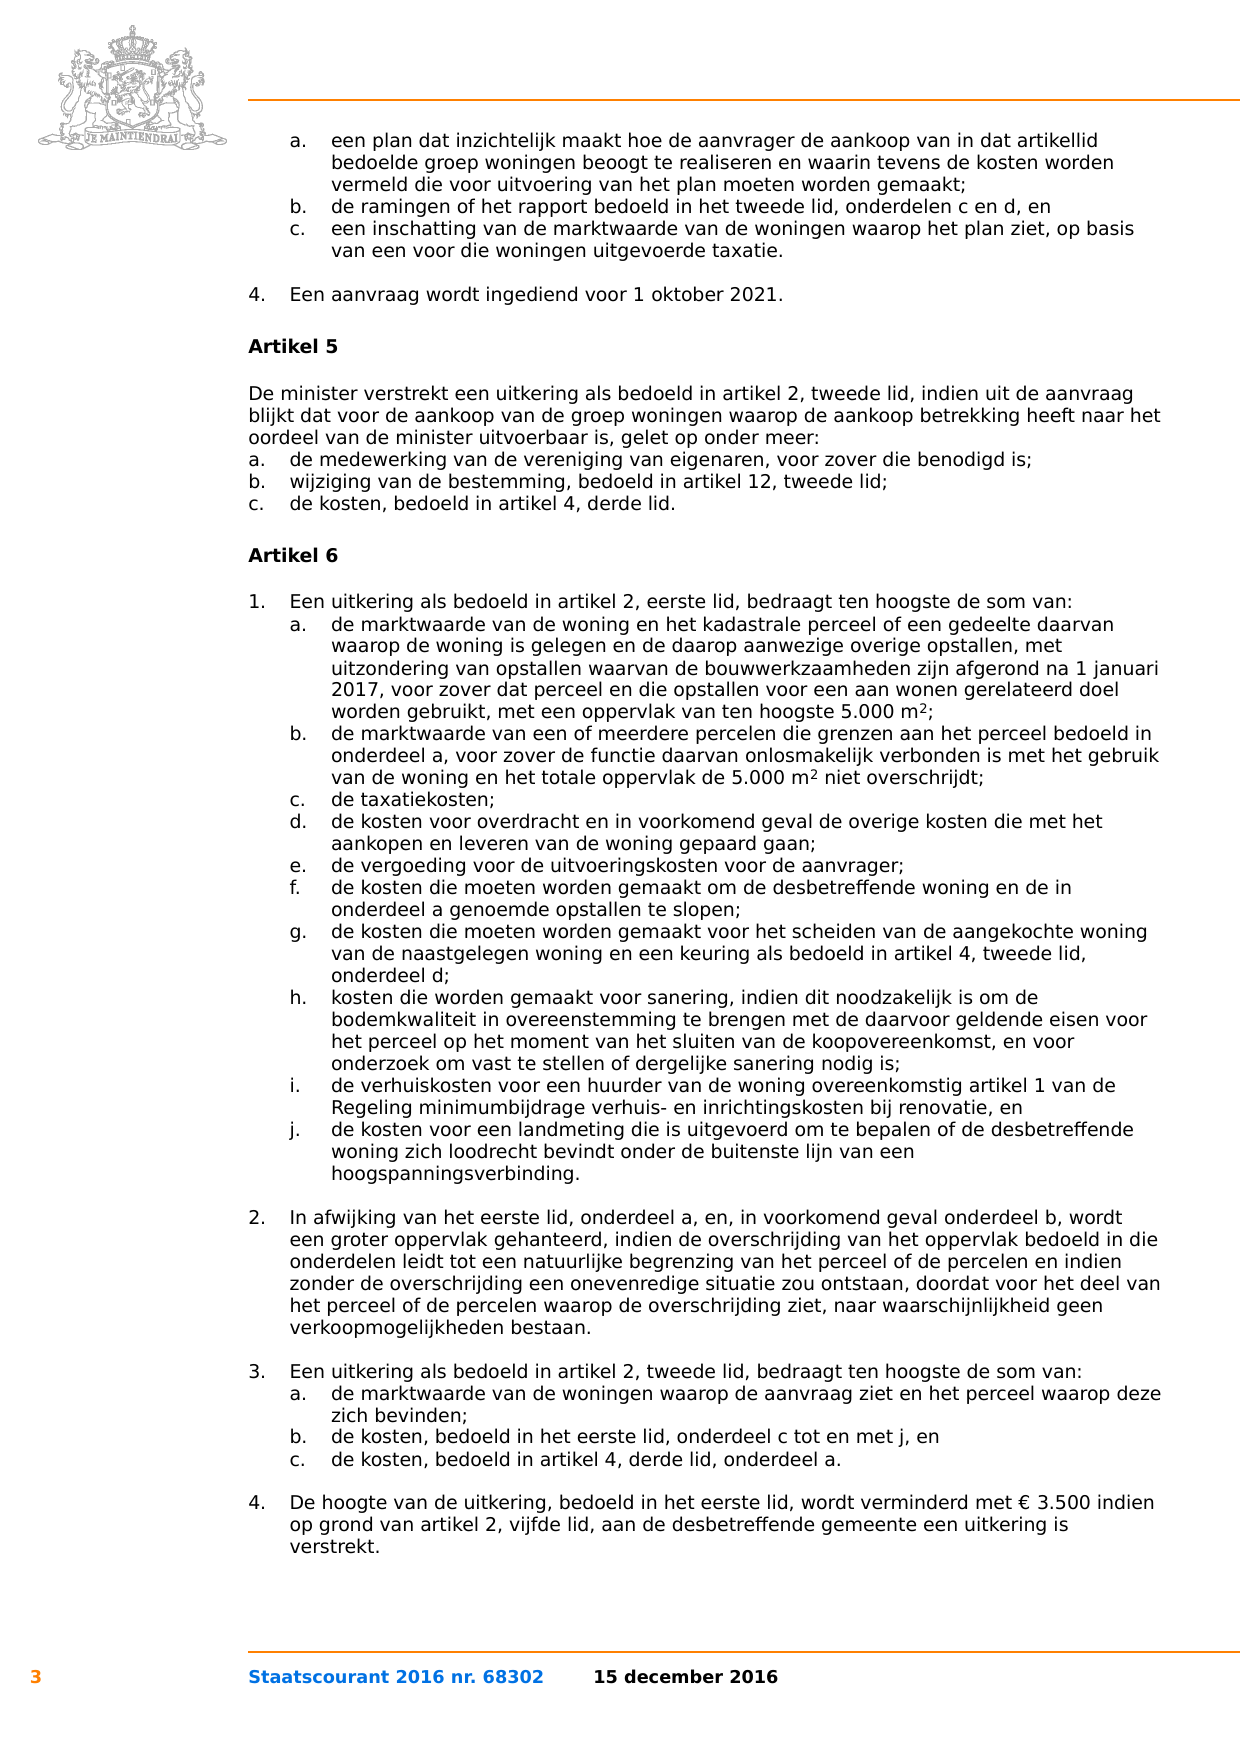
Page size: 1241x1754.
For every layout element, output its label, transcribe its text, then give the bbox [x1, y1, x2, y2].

text b. de kosten, bedoeld in het eerste lid, onderdeel c tot en met j, en [289, 1426, 1163, 1448]
text c. een inschatting van de marktwaarde van de woningen waarop het plan ziet, op basis van een voor die woningen uitgevoerde taxatie. [289, 218, 1163, 262]
text a. de marktwaarde van de woning en het kadastrale perceel of een gedeelte daarvan waarop de woning is gelegen en de daarop aanwezige overige opstallen, met uitzondering van opstallen waarvan de bouwwerkzaamheden zijn afgerond na 1 januari 2017, voor zover dat perceel en die opstallen voor een aan wonen gerelateerd doel worden gebruikt, met een oppervlak van ten hoogste 5.000 m2; [289, 613, 1163, 723]
picture [38, 25, 227, 150]
text e. de vergoeding voor de uitvoeringskosten voor de aanvrager; [289, 855, 1163, 877]
text 2. In afwijking van het eerste lid, onderdeel a, en, in voorkomend geval onderdeel b, wordt een groter oppervlak gehanteerd, indien de overschrijding van het oppervlak bedoeld in die onderdelen leidt tot een natuurlijke begrenzing van het perceel of de percelen en indien zonder de overschrijding een onevenredige situatie zou ontstaan, doordat voor het deel van het perceel of de percelen waarop de overschrijding ziet, naar waarschijnlijkheid geen verkoopmogelijkheden bestaan. [248, 1207, 1163, 1339]
text b. wijziging van de bestemming, bedoeld in artikel 12, tweede lid; [248, 471, 1163, 492]
text h. kosten die worden gemaakt voor sanering, indien dit noodzakelijk is om de bodemkwaliteit in overeenstemming te brengen met de daarvoor geldende eisen voor het perceel op het moment van het sluiten van de koopovereenkomst, en voor onderzoek om vast te stellen of dergelijke sanering nodig is; [289, 987, 1163, 1075]
text c. de kosten, bedoeld in artikel 4, derde lid. [248, 492, 1163, 514]
text j. de kosten voor een landmeting die is uitgevoerd om te bepalen of de desbetreffende woning zich loodrecht bevindt onder de buitenste lijn van een hoogspanningsverbinding. [289, 1119, 1163, 1185]
text f. de kosten die moeten worden gemaakt om de desbetreffende woning en de in onderdeel a genoemde opstallen te slopen; [289, 877, 1163, 921]
text i. de verhuiskosten voor een huurder van de woning overeenkomstig artikel 1 van de Regeling minimumbijdrage verhuis- en inrichtingskosten bij renovatie, en [289, 1075, 1163, 1119]
text 4. De hoogte van de uitkering, bedoeld in het eerste lid, wordt verminderd met € 3.500 indien op grond van artikel 2, vijfde lid, aan de desbetreffende gemeente een uitkering is verstrekt. [248, 1492, 1163, 1558]
text b. de ramingen of het rapport bedoeld in het tweede lid, onderdelen c en d, en [289, 196, 1163, 218]
text d. de kosten voor overdracht en in voorkomend geval de overige kosten die met het aankopen en leveren van de woning gepaard gaan; [289, 811, 1163, 855]
subtitle Artikel 6 [248, 544, 1163, 566]
text De minister verstrekt een uitkering als bedoeld in artikel 2, tweede lid, indien uit de aanvraag blijkt dat voor de aankoop van de groep woningen waarop de aankoop betrekking heeft naar het oordeel van de minister uitvoerbaar is, gelet op onder meer: [248, 383, 1163, 448]
text 4. Een aanvraag wordt ingediend voor 1 oktober 2021. [248, 284, 1163, 306]
text c. de taxatiekosten; [289, 789, 1163, 811]
text 1. Een uitkering als bedoeld in artikel 2, eerste lid, bedraagt ten hoogste de som van: [248, 591, 1163, 613]
text a. de marktwaarde van de woningen waarop de aanvraag ziet en het perceel waarop deze zich bevinden; [289, 1382, 1163, 1426]
text 3. Een uitkering als bedoeld in artikel 2, tweede lid, bedraagt ten hoogste de som van: [248, 1361, 1163, 1382]
text a. een plan dat inzichtelijk maakt hoe de aanvrager de aankoop van in dat artikellid bedoelde groep woningen beoogt te realiseren en waarin tevens de kosten worden vermeld die voor uitvoering van het plan moeten worden gemaakt; [289, 130, 1163, 196]
text a. de medewerking van de vereniging van eigenaren, voor zover die benodigd is; [248, 448, 1163, 471]
text g. de kosten die moeten worden gemaakt voor het scheiden van de aangekochte woning van de naastgelegen woning en een keuring als bedoeld in artikel 4, tweede lid, onderdeel d; [289, 921, 1163, 987]
text b. de marktwaarde van een of meerdere percelen die grenzen aan het perceel bedoeld in onderdeel a, voor zover de functie daarvan onlosmakelijk verbonden is met het gebruik van de woning en het totale oppervlak de 5.000 m2 niet overschrijdt; [289, 723, 1163, 789]
subtitle Artikel 5 [248, 336, 1163, 358]
text c. de kosten, bedoeld in artikel 4, derde lid, onderdeel a. [289, 1448, 1163, 1470]
